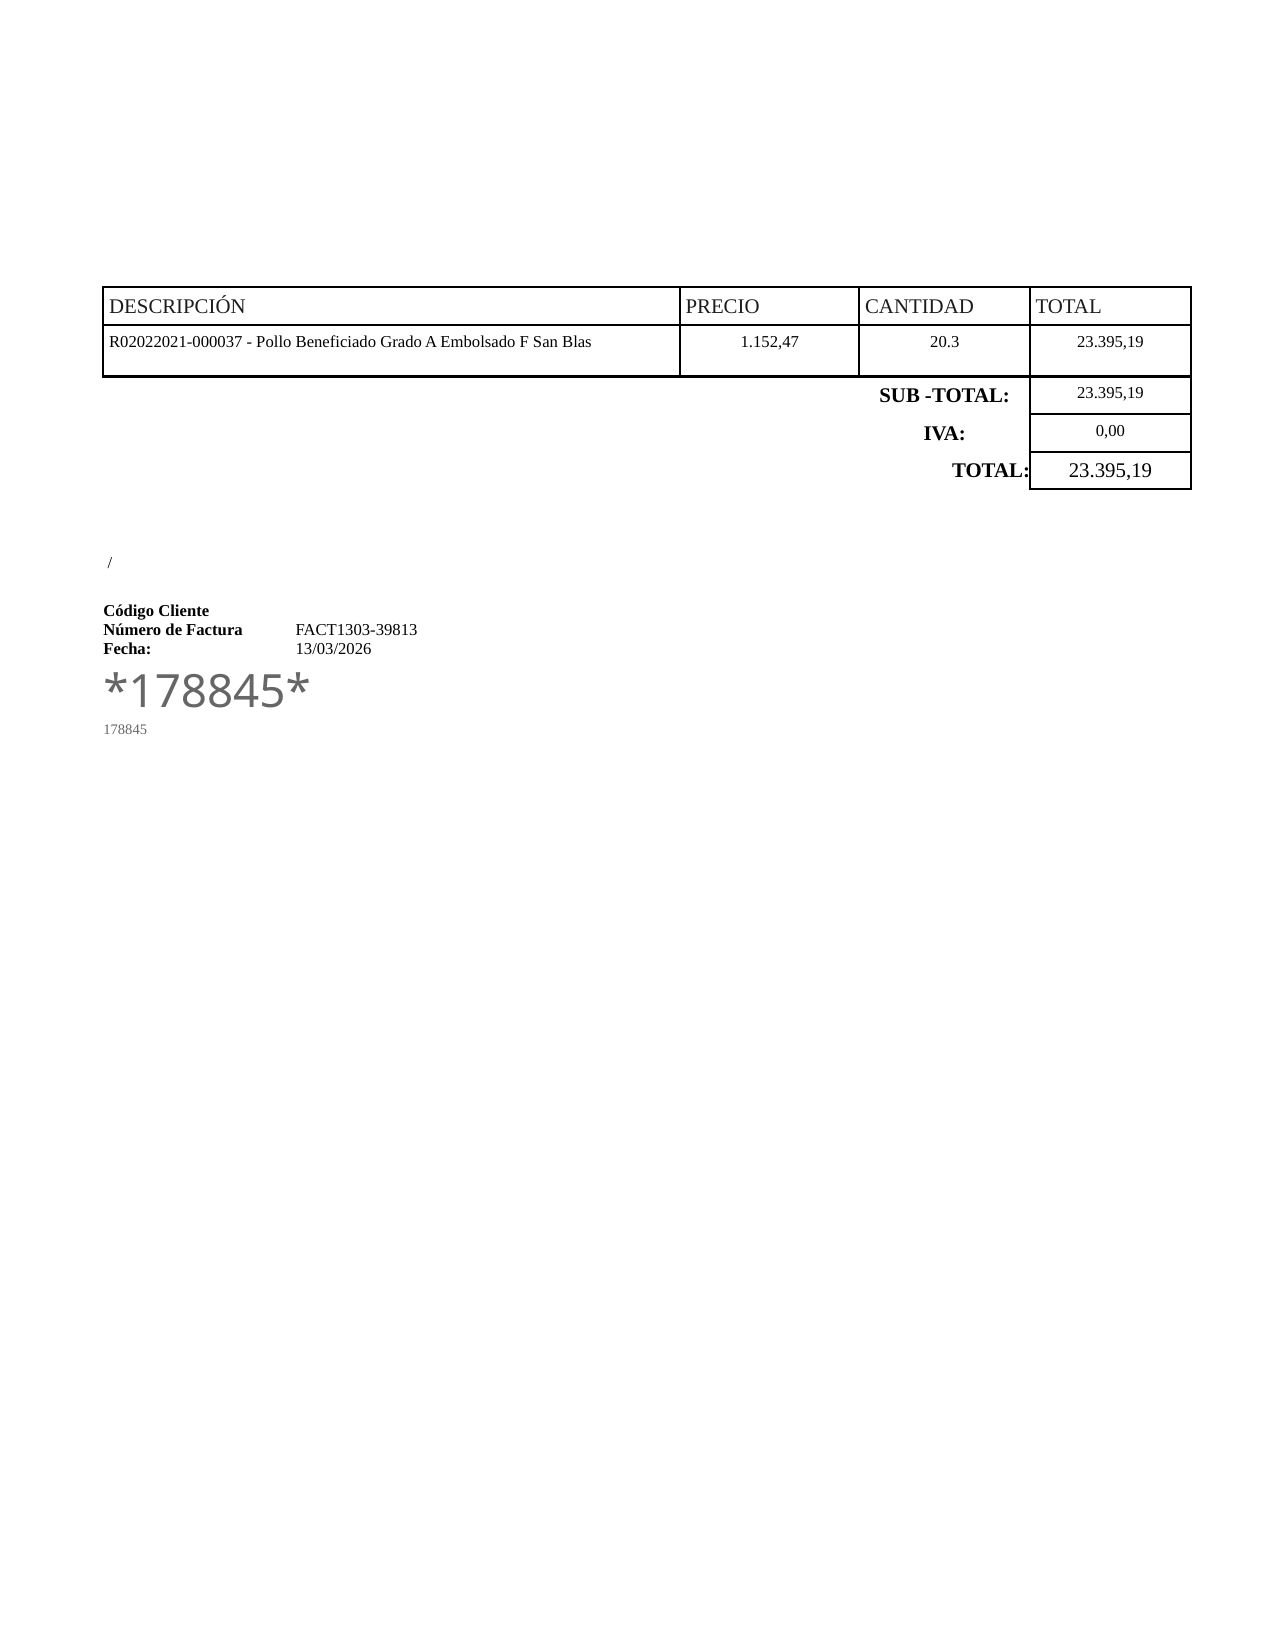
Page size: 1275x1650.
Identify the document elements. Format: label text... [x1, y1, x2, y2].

table_header [103, 490, 858, 514]
table_header PRECIO [681, 288, 858, 323]
table_cell SUB -TOTAL: [859, 378, 1029, 413]
text 178845 [103, 721, 1137, 737]
table_cell [103, 534, 858, 553]
table_header CANTIDAD [860, 288, 1029, 323]
table_cell TOTAL: [859, 451, 1029, 488]
table_cell [103, 514, 858, 533]
table_cell 13/03/2026 [295, 639, 517, 658]
table_cell 1.152,47 [681, 326, 858, 375]
table_header Código Cliente [103, 601, 295, 620]
table_header DESCRIPCIÓN [104, 288, 679, 323]
table_cell 0,00 [1031, 415, 1190, 451]
table_cell 23.395,19 [1031, 453, 1190, 488]
table_cell 20.3 [860, 326, 1029, 375]
table_header TOTAL [1031, 288, 1190, 323]
table_cell [103, 378, 859, 488]
table_cell 23.395,19 [1031, 326, 1190, 375]
table_cell Fecha: [103, 639, 295, 658]
table_header [295, 601, 517, 620]
table_cell IVA: [859, 413, 1029, 451]
table_cell FACT1303-39813 [295, 620, 517, 639]
table_cell Número de Factura [103, 620, 295, 639]
table_cell 23.395,19 [1031, 378, 1190, 413]
text *178845* [103, 658, 1137, 721]
table_cell R02022021-000037 - Pollo Beneficiado Grado A Embolsado F San Blas [104, 326, 679, 375]
table_cell / [103, 553, 858, 572]
